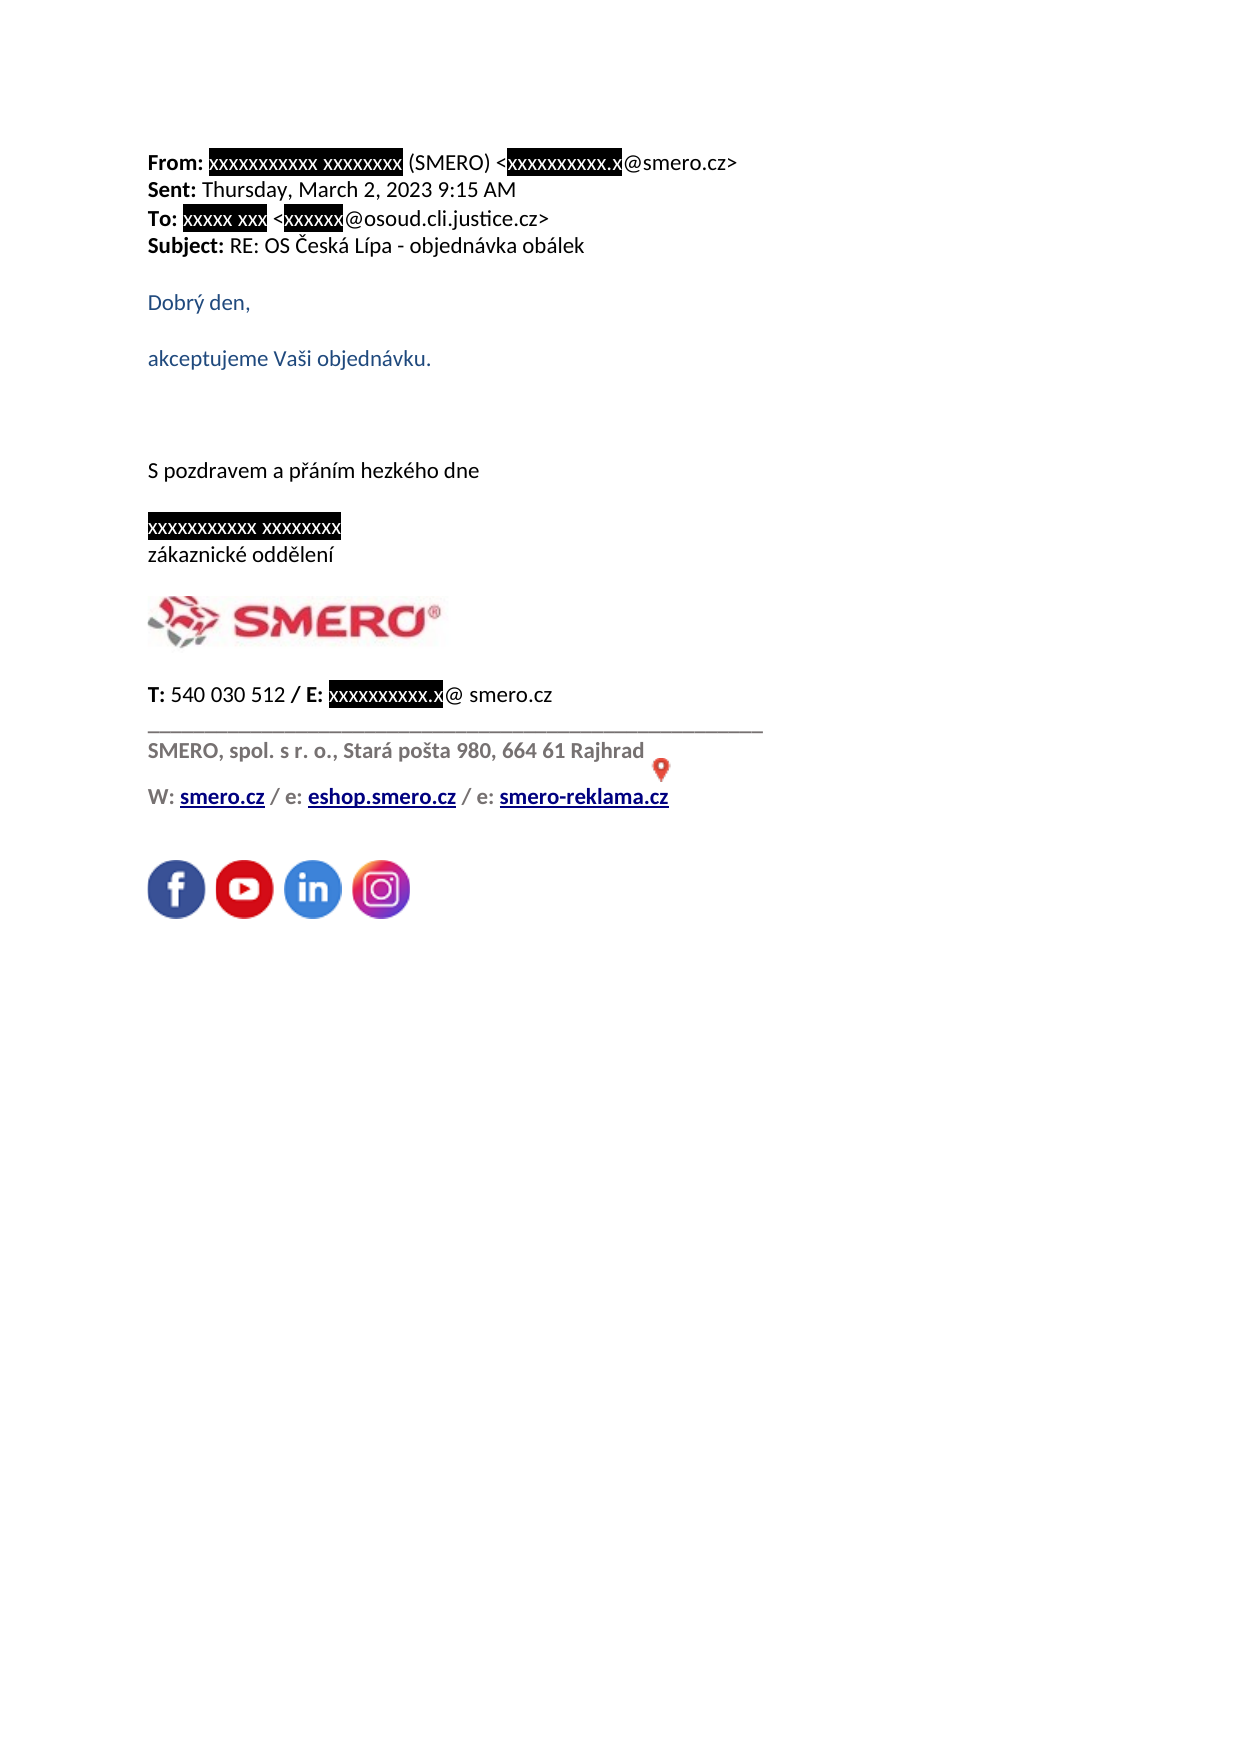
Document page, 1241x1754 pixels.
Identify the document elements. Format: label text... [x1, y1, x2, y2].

text S pozdravem a přáním hezkého dne [148, 456, 1093, 484]
text Dobrý den, [148, 288, 1093, 316]
text W: smero.cz / e: eshop.smero.cz / e: smero-reklama.cz [148, 782, 1093, 810]
text SMERO, spol. s r. o., Stará pošta 980, 664 61 Rajhrad [148, 736, 1093, 782]
text T: 540 030 512 / E: xxxxxxxxxx.x@ smero.cz [148, 680, 1093, 708]
text From: xxxxxxxxxxx xxxxxxxx (SMERO) <xxxxxxxxxx.x@smero.cz> Sent: Thursday, March 2, 2023 9:15 AM To: xxxxx xxx <xxxxxx@osoud.cli.justice.cz> Subject: RE: OS Česká Lípa - objednávka obálek [148, 148, 1093, 260]
text zákaznické oddělení [148, 540, 1093, 568]
text akceptujeme Vaši objednávku. [148, 344, 1093, 372]
text ______________________________________________________ [148, 708, 1093, 736]
text xxxxxxxxxxx xxxxxxxx [148, 512, 1093, 540]
